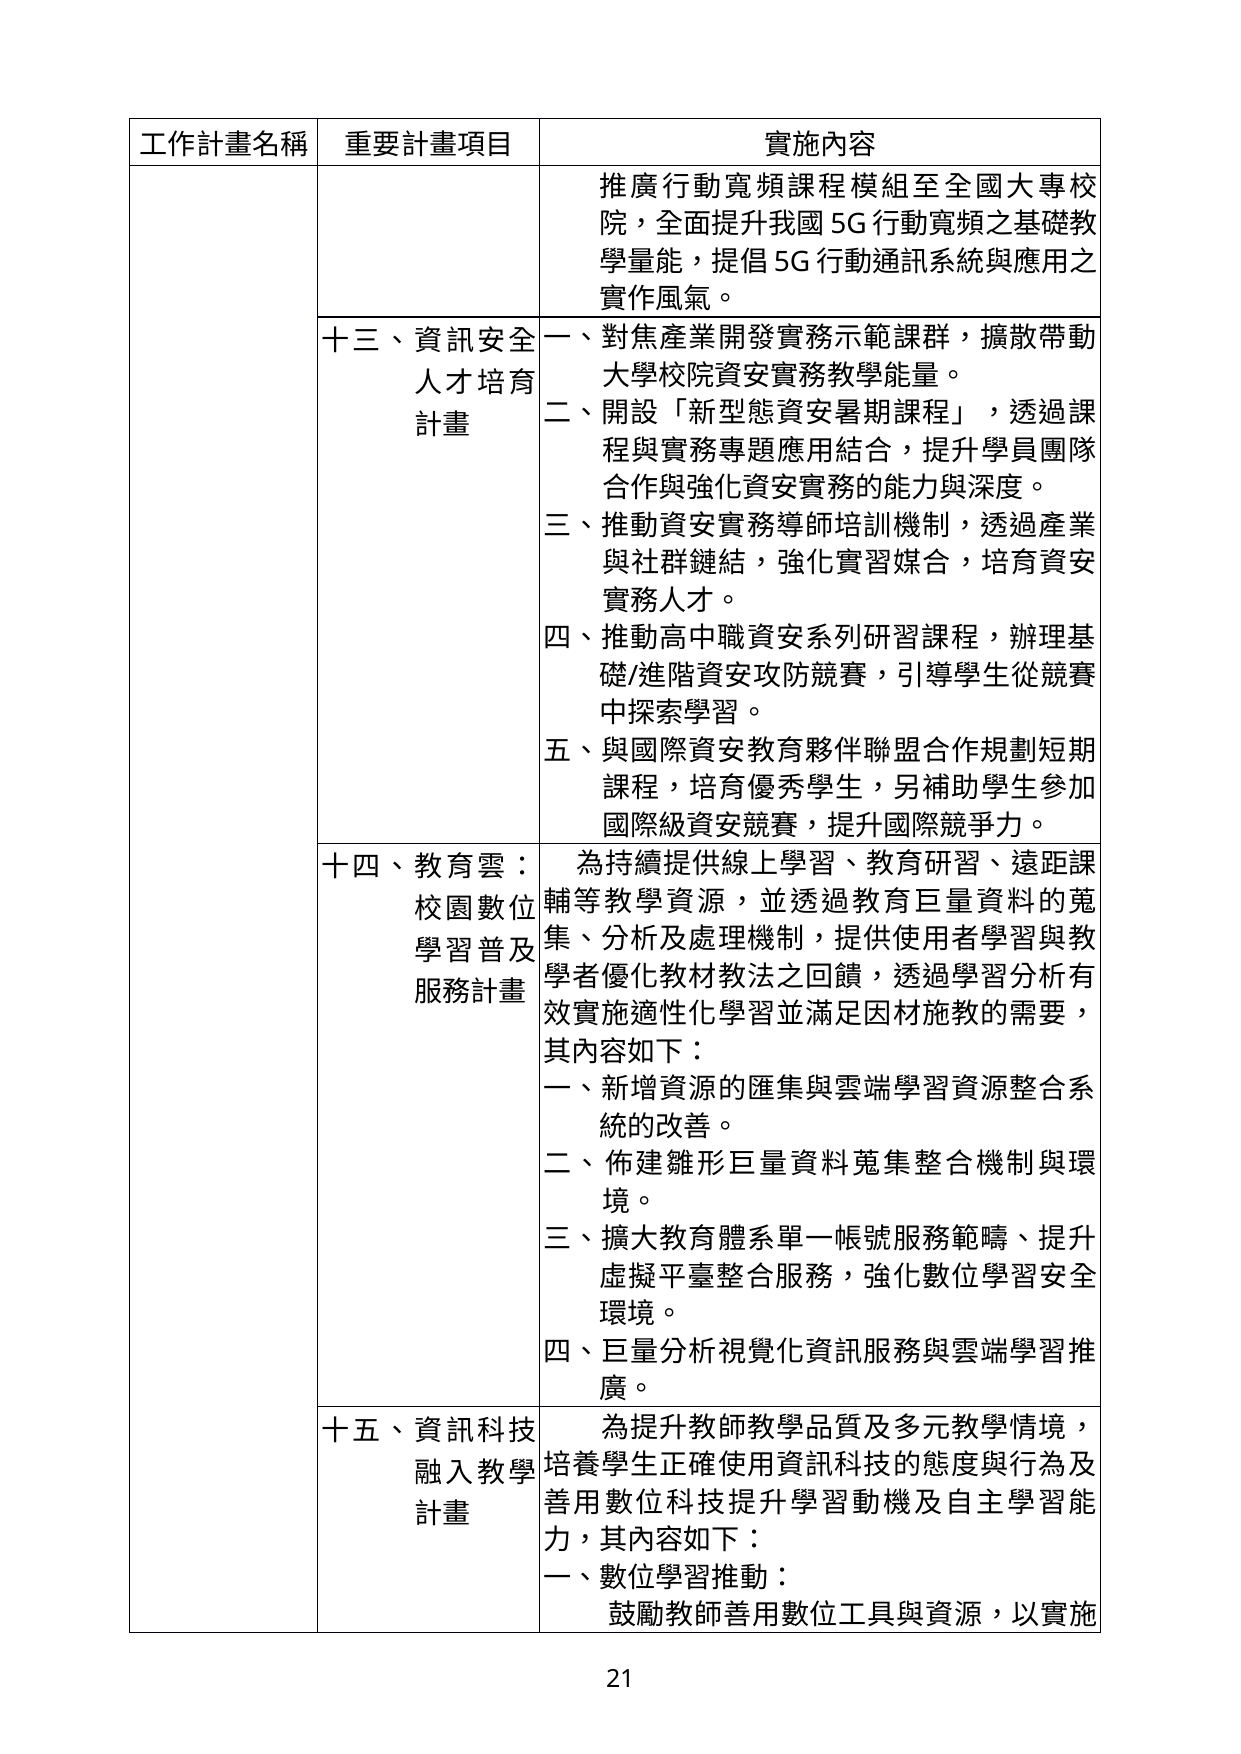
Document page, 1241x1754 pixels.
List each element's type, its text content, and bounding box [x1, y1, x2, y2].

table_cell 為持續提供線上學習、教育研習、遠距課輔等教學資源，並透過教育巨量資料的蒐集、分析及處理機制，提供使用者學習與教學者優化教材教法之回饋，透過學習分析有效實施適性化學習並滿足因材施教的需要，其內容如下： 一、新增資源的匯集與雲端學習資源整合系統的改善。 二、佈建雛形巨量資料蒐集整合機制與環境。 三、擴大教育體系單一帳號服務範疇、提升虛擬平臺整合服務，強化數位學習安全環境。 四、巨量分析視覺化資訊服務與雲端學習推廣。 [540, 844, 1100, 1406]
table_cell [318, 166, 539, 316]
table_cell [130, 166, 317, 1632]
table_cell 十五、資訊科技融入教學計畫 [318, 1407, 539, 1632]
table_cell 十四、教育雲：校園數位學習普及服務計畫 [318, 844, 539, 1406]
table_header 工作計畫名稱 [130, 119, 317, 165]
table_header 實施內容 [540, 119, 1100, 165]
table_cell 一、對焦產業開發實務示範課群，擴散帶動大學校院資安實務教學能量。 二、開設「新型態資安暑期課程」，透過課程與實務專題應用結合，提升學員團隊合作與強化資安實務的能力與深度。 三、推動資安實務導師培訓機制，透過產業與社群鏈結，強化實習媒合，培育資安實務人才。 四、推動高中職資安系列研習課程，辦理基礎/進階資安攻防競賽，引導學生從競賽中探索學習。 五、與國際資安教育夥伴聯盟合作規劃短期課程，培育優秀學生，另補助學生參加國際級資安競賽，提升國際競爭力。 [540, 318, 1100, 842]
table_cell 十三、資訊安全人才培育計畫 [318, 318, 539, 842]
table_cell 推廣行動寬頻課程模組至全國大專校院，全面提升我國5G行動寬頻之基礎教學量能，提倡5G行動通訊系統與應用之實作風氣。 [540, 166, 1100, 316]
table_cell 為提升教師教學品質及多元教學情境，培養學生正確使用資訊科技的態度與行為及善用數位科技提升學習動機及自主學習能力，其內容如下： 一、數位學習推動： 鼓勵教師善用數位工具與資源，以實施 [540, 1407, 1100, 1632]
table_header 重要計畫項目 [318, 119, 539, 165]
